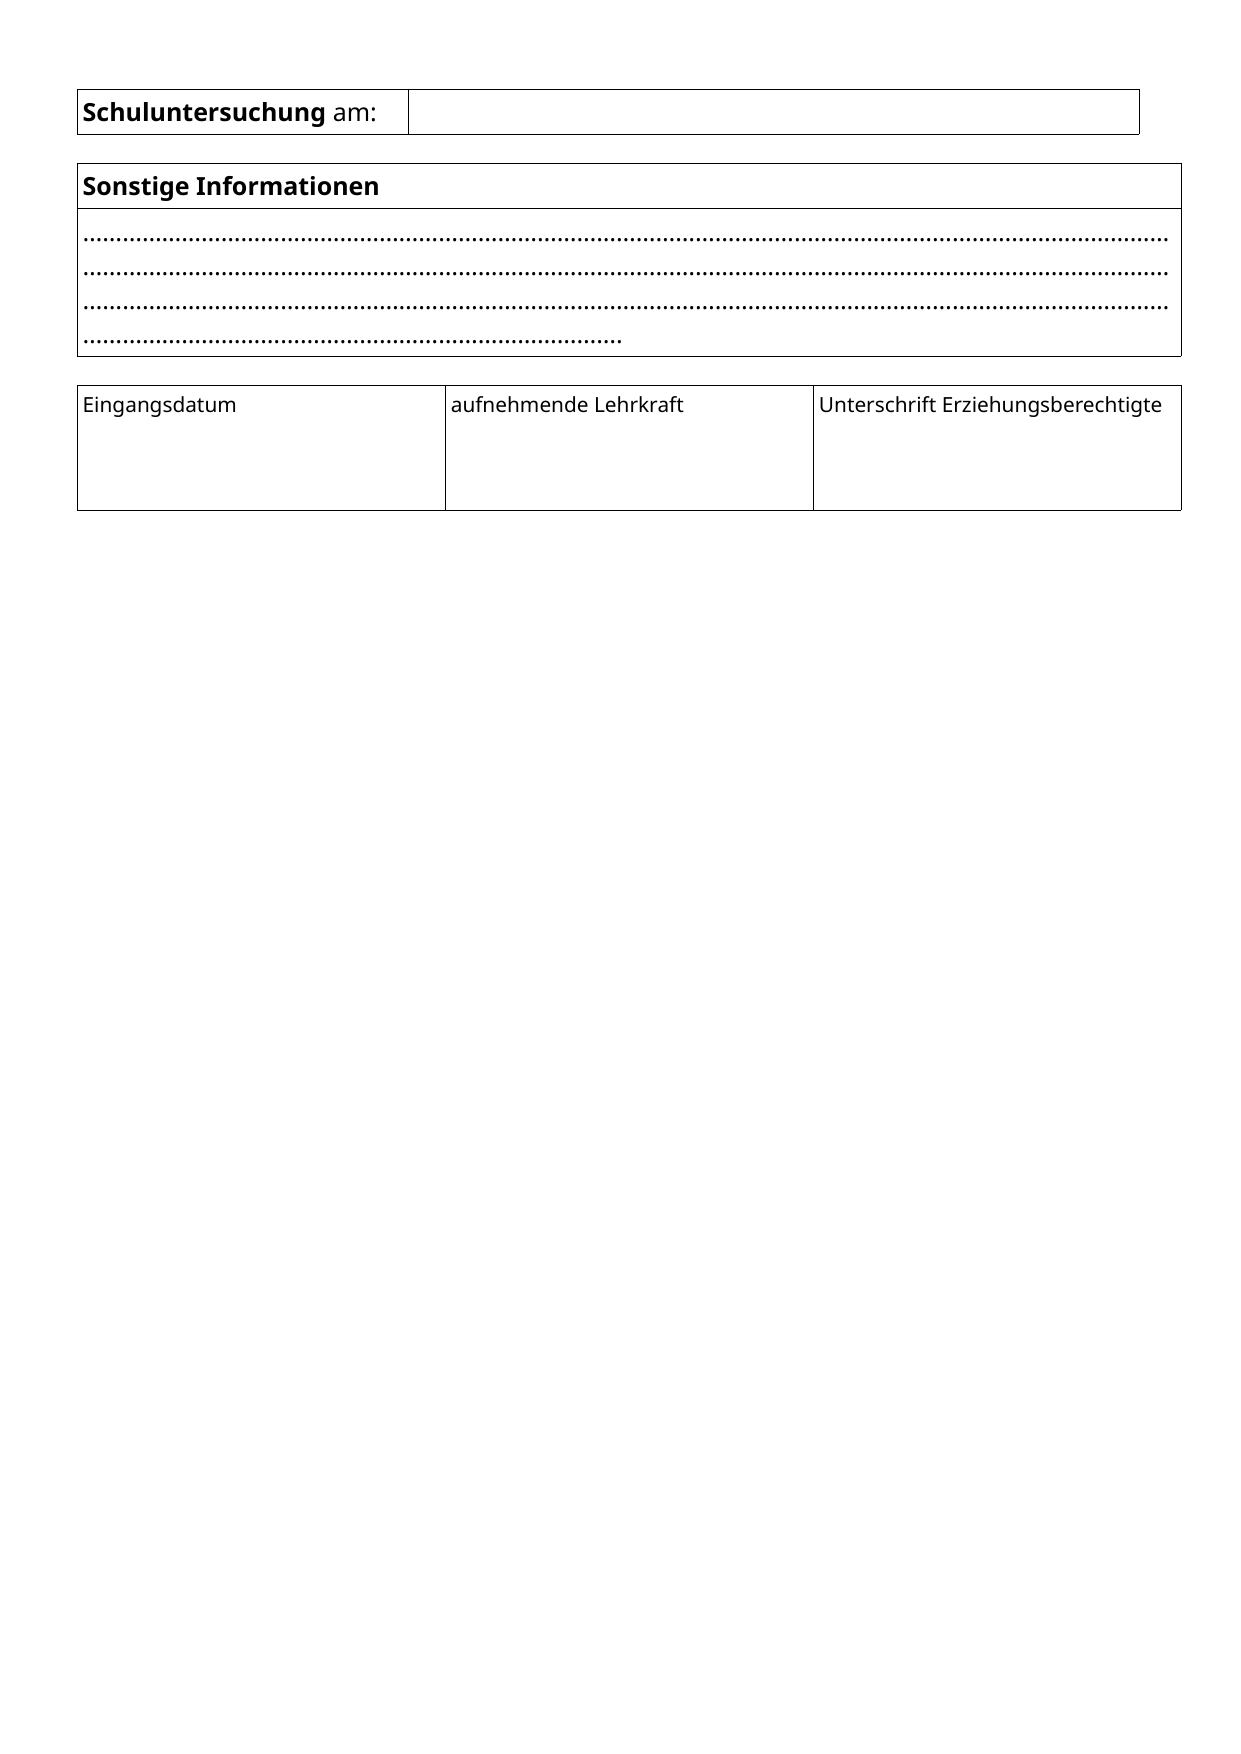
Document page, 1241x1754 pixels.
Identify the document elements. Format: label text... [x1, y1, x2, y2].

table_header aufnehmende Lehrkraft [446, 386, 813, 510]
table_header Schuluntersuchung am: [78, 90, 408, 134]
table_header Eingangsdatum [78, 386, 445, 510]
table_header Sonstige Informationen [78, 164, 1181, 208]
table_header [409, 90, 1139, 134]
table_header Unterschrift Erziehungsberechtigte [814, 386, 1181, 510]
table_cell ………………………………………………………………………………………………………………………………………………………………………………………………………………………………………………………………………………………………………………………………………………………………………………………………………………………………………………………………………………………………………………………………. [78, 209, 1181, 356]
